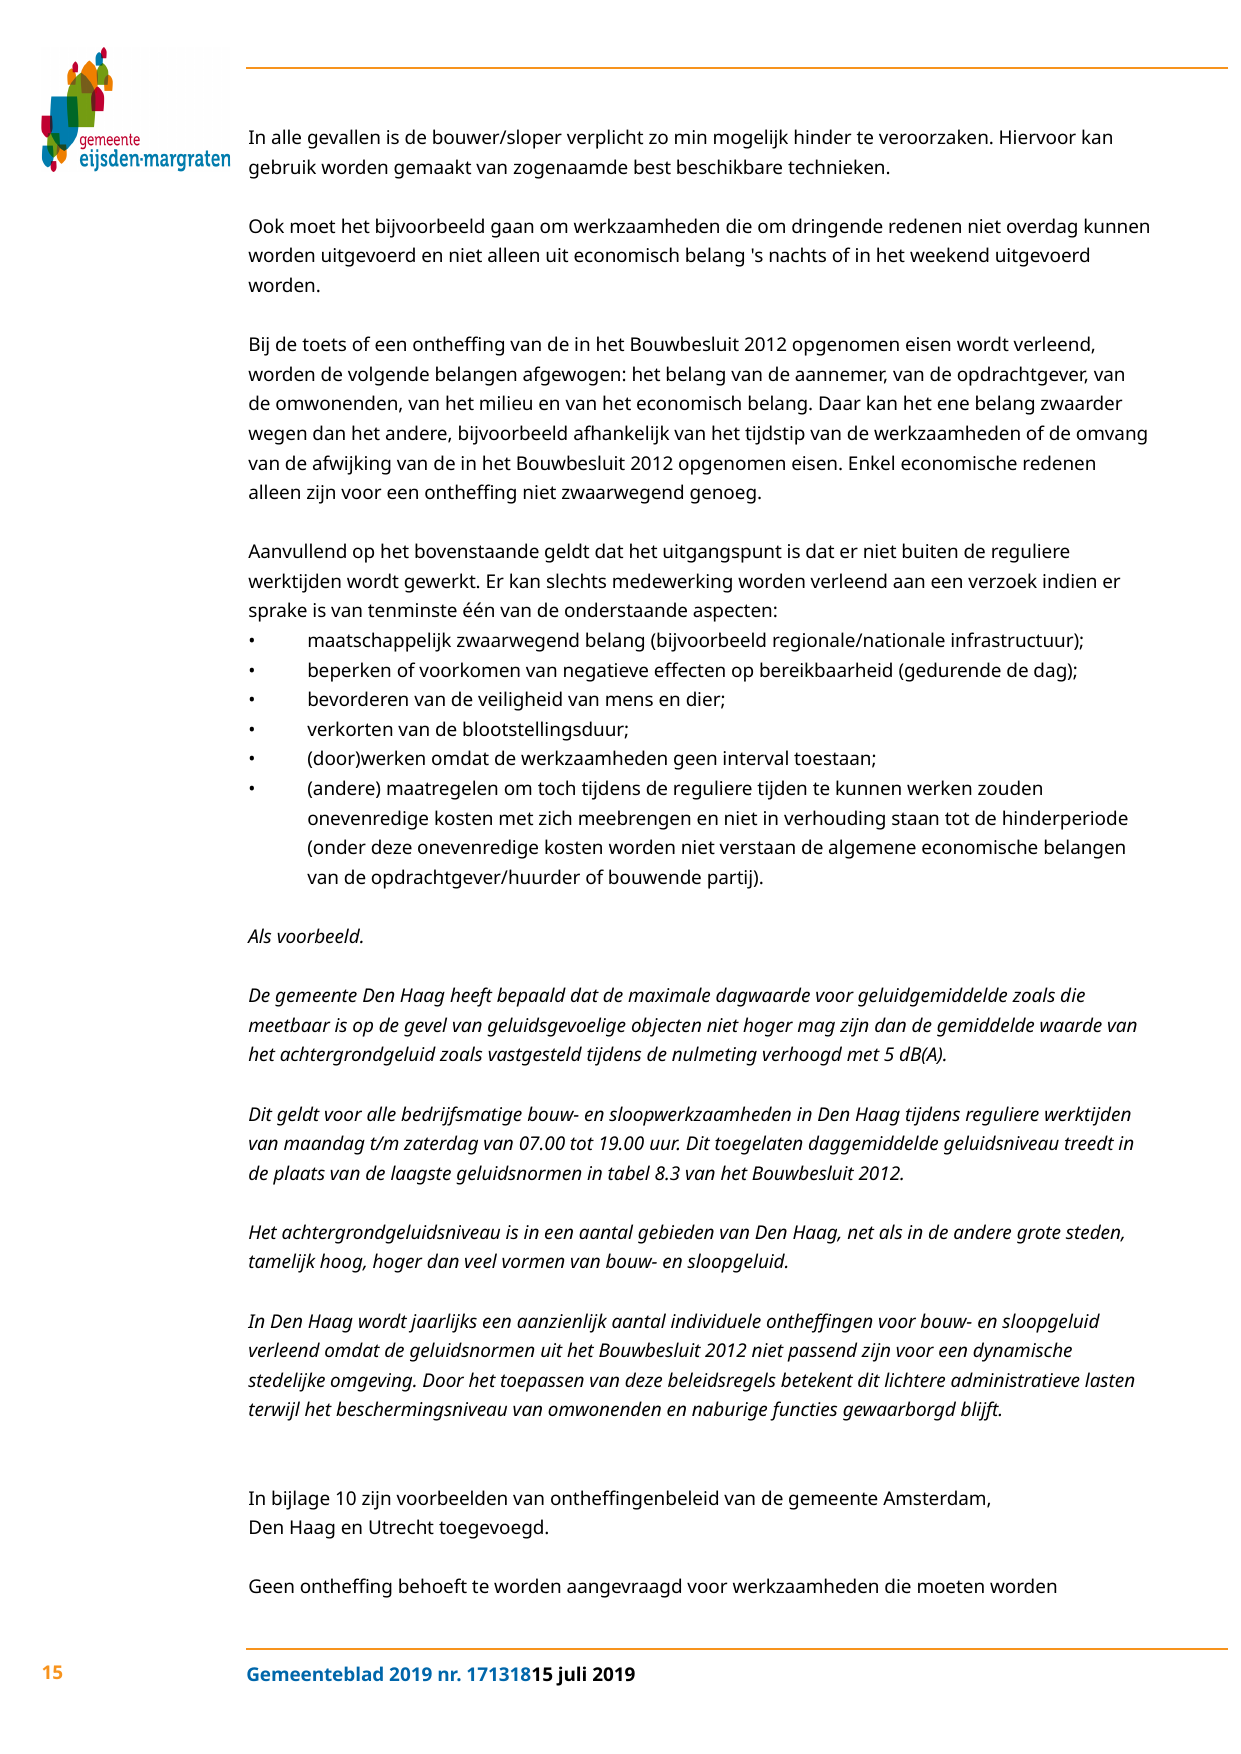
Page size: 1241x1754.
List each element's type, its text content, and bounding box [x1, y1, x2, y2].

text Ook moet het bijvoorbeeld gaan om werkzaamheden die om dringende redenen niet overdag kunnen worden uitgevoerd en niet alleen uit economisch belang 's nachts of in het weekend uitgevoerd worden. [248, 213, 1152, 298]
list (andere) maatregelen om toch tijdens de reguliere tijden te kunnen werken zouden onevenredige kosten met zich meebrengen en niet in verhouding staan tot de hinderperiode (onder deze onevenredige kosten worden niet verstaan de algemene economische belangen van de opdrachtgever/huurder of bouwende partij). [248, 775, 1152, 890]
table_header Als voorbeeld. De gemeente Den Haag heeft bepaald dat de maximale dagwaarde voor geluidgemiddelde zoals die meetbaar is op de gevel van geluidsgevoelige objecten niet hoger mag zijn dan de gemiddelde waarde van het achtergrondgeluid zoals vastgesteld tijdens de nulmeting verhoogd met 5 dB(A). Dit geldt voor alle bedrijfsmatige bouw- en sloopwerkzaamheden in Den Haag tijdens reguliere werktijden van maandag t/m zaterdag van 07.00 tot 19.00 uur. Dit toegelaten daggemiddelde geluidsniveau treedt in de plaats van de laagste geluidsnormen in tabel 8.3 van het Bouwbesluit 2012. Het achtergrondgeluidsniveau is in een aantal gebieden van Den Haag, net als in de andere grote steden, tamelijk hoog, hoger dan veel vormen van bouw- en sloopgeluid. In Den Haag wordt jaarlijks een aanzienlijk aantal individuele ontheffingen voor bouw- en sloopgeluid verleend omdat de geluidsnormen uit het Bouwbesluit 2012 niet passend zijn voor een dynamische stedelijke omgeving. Door het toepassen van deze beleidsregels betekent dit lichtere administratieve lasten terwijl het beschermingsniveau van omwonenden en naburige functies gewaarborgd blijft. [248, 923, 1152, 1452]
list verkorten van de blootstellingsduur; [248, 716, 1152, 742]
picture [41, 47, 231, 172]
list maatschappelijk zwaarwegend belang (bijvoorbeeld regionale/nationale infrastructuur); [248, 627, 1152, 653]
text In bijlage 10 zijn voorbeelden van ontheffingenbeleid van de gemeente Amsterdam, [248, 1485, 1152, 1510]
list bevorderen van de veiligheid van mens en dier; [248, 686, 1152, 712]
text In alle gevallen is de bouwer/sloper verplicht zo min mogelijk hinder te veroorzaken. Hiervoor kan gebruik worden gemaakt van zogenaamde best beschikbare technieken. [248, 124, 1152, 180]
text Aanvullend op het bovenstaande geldt dat het uitgangspunt is dat er niet buiten de reguliere werktijden wordt gewerkt. Er kan slechts medewerking worden verleend aan een verzoek indien er sprake is van tenminste één van de onderstaande aspecten: [248, 538, 1152, 623]
list beperken of voorkomen van negatieve effecten op bereikbaarheid (gedurende de dag); [248, 657, 1152, 683]
text Bij de toets of een ontheffing van de in het Bouwbesluit 2012 opgenomen eisen wordt verleend, worden de volgende belangen afgewogen: het belang van de aannemer, van de opdrachtgever, van de omwonenden, van het milieu en van het economisch belang. Daar kan het ene belang zwaarder wegen dan het andere, bijvoorbeeld afhankelijk van het tijdstip van de werkzaamheden of de omvang van de afwijking van de in het Bouwbesluit 2012 opgenomen eisen. Enkel economische redenen alleen zijn voor een ontheffing niet zwaarwegend genoeg. [248, 331, 1152, 505]
table_header Geen ontheffing behoeft te worden aangevraagd voor werkzaamheden die moeten worden [248, 1574, 1152, 1599]
text Den Haag en Utrecht toegevoegd. [248, 1514, 1152, 1540]
list (door)werken omdat de werkzaamheden geen interval toestaan; [248, 746, 1152, 771]
